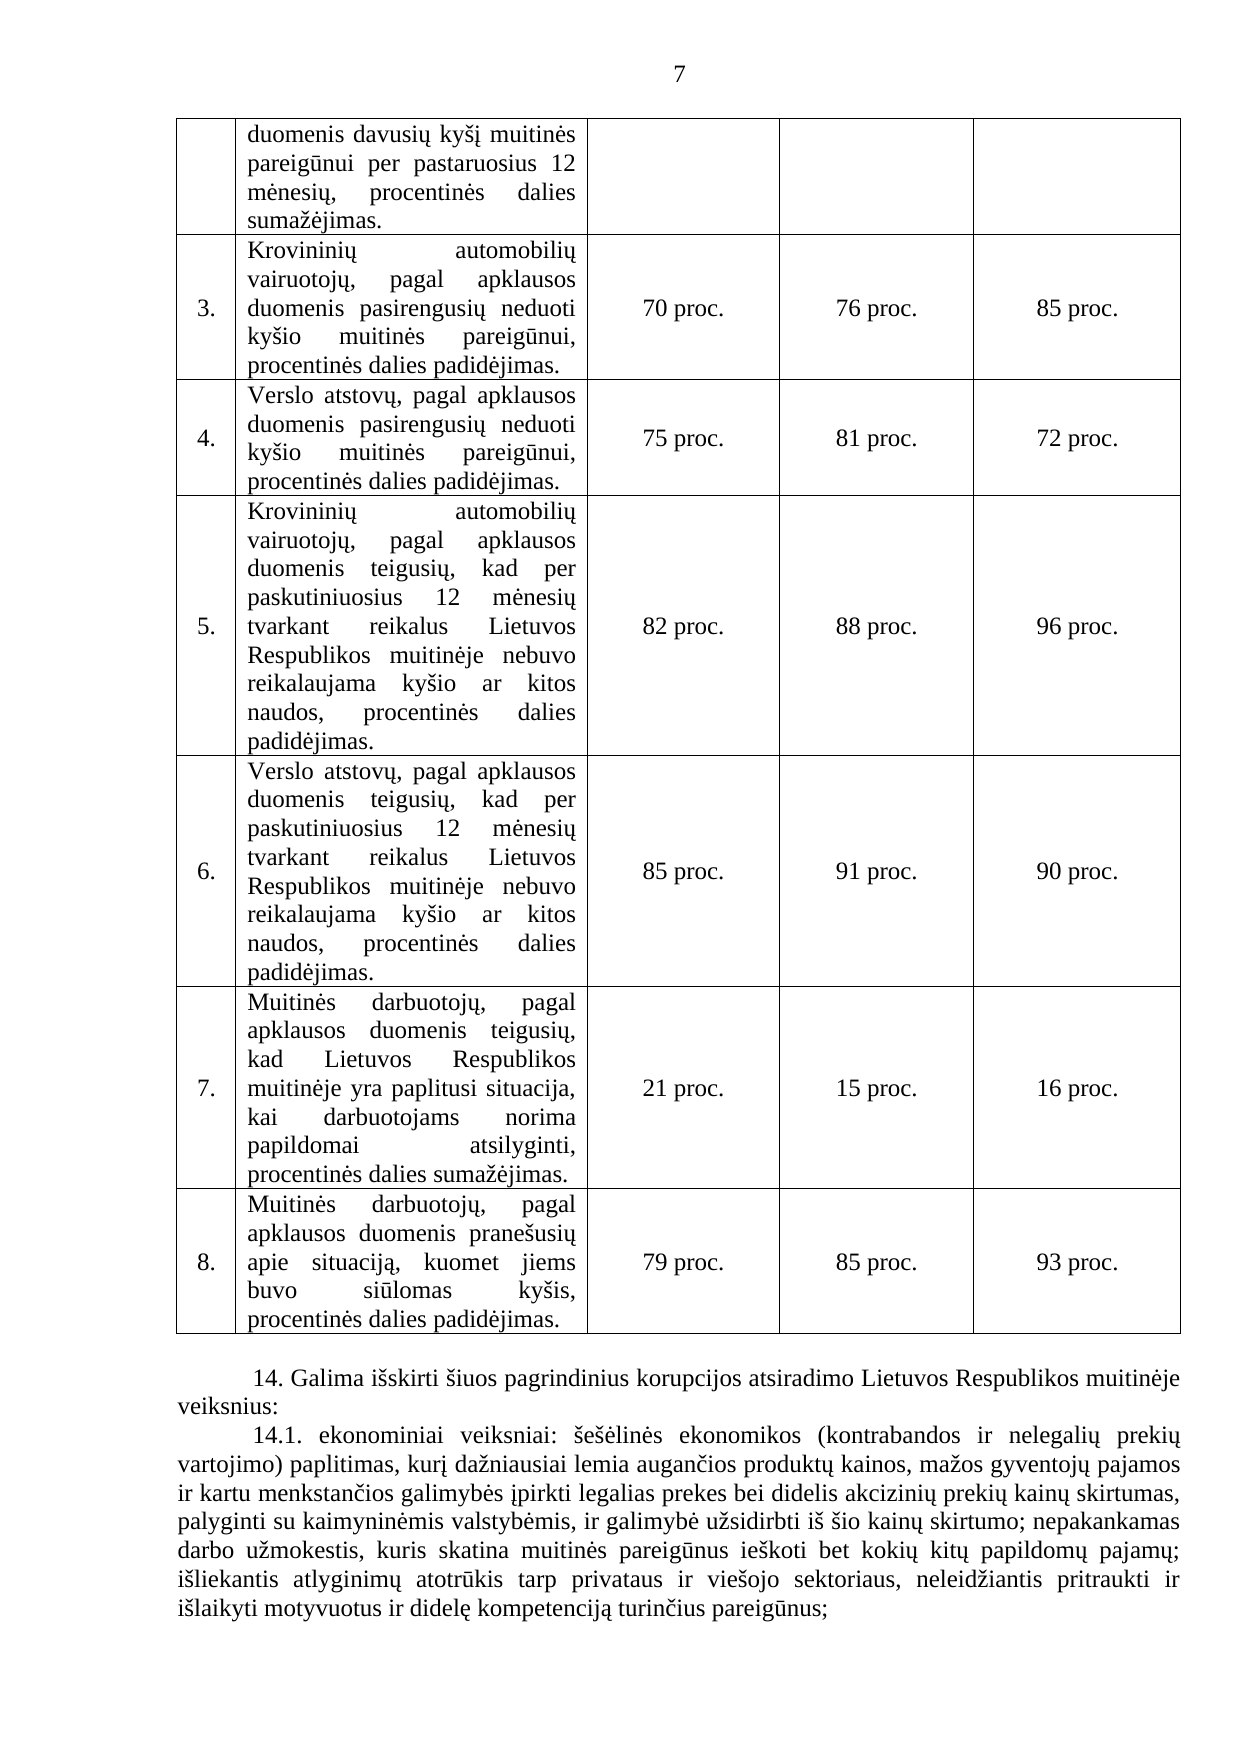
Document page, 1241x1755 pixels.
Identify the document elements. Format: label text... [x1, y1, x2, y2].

table_cell 16 proc. [974, 987, 1180, 1188]
table_cell 85 proc. [974, 235, 1180, 379]
table_cell 85 proc. [780, 1189, 973, 1333]
table_cell Krovininių automobilių vairuotojų, pagal apklausos duomenis teigusių, kad per paskutiniuosius 12 mėnesių tvarkant reikalus Lietuvos Respublikos muitinėje nebuvo reikalaujama kyšio ar kitos naudos, procentinės dalies padidėjimas. [236, 496, 587, 755]
table_cell 21 proc. [588, 987, 779, 1188]
table_cell Muitinės darbuotojų, pagal apklausos duomenis teigusių, kad Lietuvos Respublikos muitinėje yra paplitusi situacija, kai darbuotojams norima papildomai atsilyginti, procentinės dalies sumažėjimas. [236, 987, 587, 1188]
table_cell duomenis davusių kyšį muitinės pareigūnui per pastaruosius 12 mėnesių, procentinės dalies sumažėjimas. [236, 119, 587, 234]
table_cell 70 proc. [588, 235, 779, 379]
table_cell 15 proc. [780, 987, 973, 1188]
table_cell 5. [177, 496, 235, 755]
table_cell Muitinės darbuotojų, pagal apklausos duomenis pranešusių apie situaciją, kuomet jiems buvo siūlomas kyšis, procentinės dalies padidėjimas. [236, 1189, 587, 1333]
table_cell 93 proc. [974, 1189, 1180, 1333]
table_cell 6. [177, 756, 235, 986]
text 14. Galima išskirti šiuos pagrindinius korupcijos atsiradimo Lietuvos Respublikos muitinėje veiksnius: [177, 1363, 1181, 1420]
table_cell 91 proc. [780, 756, 973, 986]
table_cell 81 proc. [780, 380, 973, 495]
table_cell 88 proc. [780, 496, 973, 755]
table_cell 8. [177, 1189, 235, 1333]
table_cell 96 proc. [974, 496, 1180, 755]
table_cell 75 proc. [588, 380, 779, 495]
table_cell 82 proc. [588, 496, 779, 755]
table_cell Verslo atstovų, pagal apklausos duomenis teigusių, kad per paskutiniuosius 12 mėnesių tvarkant reikalus Lietuvos Respublikos muitinėje nebuvo reikalaujama kyšio ar kitos naudos, procentinės dalies padidėjimas. [236, 756, 587, 986]
table_cell 3. [177, 235, 235, 379]
table_cell 90 proc. [974, 756, 1180, 986]
table_cell [588, 119, 779, 234]
table_cell Verslo atstovų, pagal apklausos duomenis pasirengusių neduoti kyšio muitinės pareigūnui, procentinės dalies padidėjimas. [236, 380, 587, 495]
table_cell Krovininių automobilių vairuotojų, pagal apklausos duomenis pasirengusių neduoti kyšio muitinės pareigūnui, procentinės dalies padidėjimas. [236, 235, 587, 379]
table_cell 76 proc. [780, 235, 973, 379]
table_cell [177, 119, 235, 234]
table_cell [780, 119, 973, 234]
table_cell 72 proc. [974, 380, 1180, 495]
table_cell 79 proc. [588, 1189, 779, 1333]
text 14.1. ekonominiai veiksniai: šešėlinės ekonomikos (kontrabandos ir nelegalių prekių vartojimo) paplitimas, kurį dažniausiai lemia augančios produktų kainos, mažos gyventojų pajamos ir kartu menkstančios galimybės įpirkti legalias prekes bei didelis akcizinių prekių kainų skirtumas, palyginti su kaimyninėmis valstybėmis, ir galimybė užsidirbti iš šio kainų skirtumo; nepakankamas darbo užmokestis, kuris skatina muitinės pareigūnus ieškoti bet kokių kitų papildomų pajamų; išliekantis atlyginimų atotrūkis tarp privataus ir viešojo sektoriaus, neleidžiantis pritraukti ir išlaikyti motyvuotus ir didelę kompetenciją turinčius pareigūnus; [177, 1420, 1181, 1621]
table_cell 7. [177, 987, 235, 1188]
table_cell [974, 119, 1180, 234]
table_cell 4. [177, 380, 235, 495]
table_cell 85 proc. [588, 756, 779, 986]
